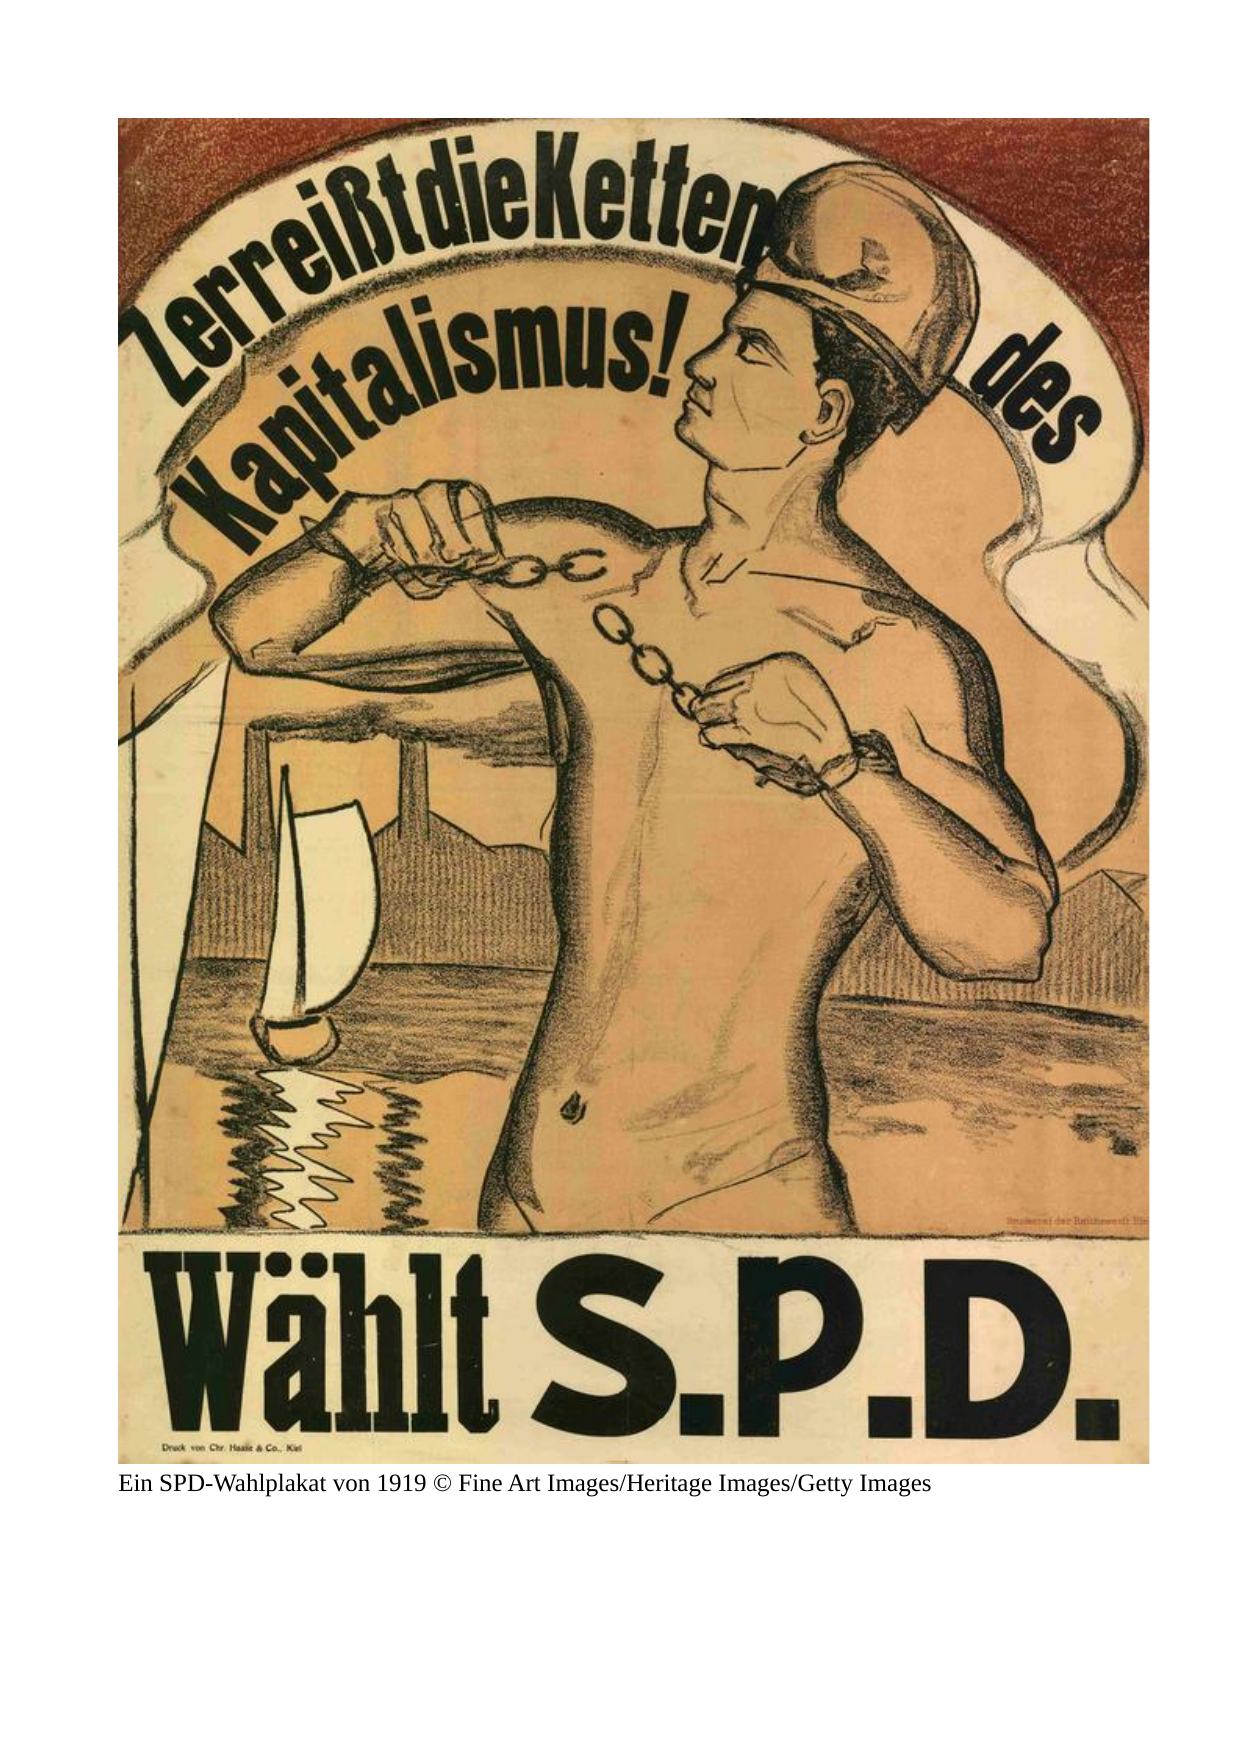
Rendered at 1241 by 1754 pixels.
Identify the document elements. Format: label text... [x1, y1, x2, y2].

picture [118, 118, 1150, 1464]
text Ein SPD-Wahlplakat von 1919 © Fine Art Images/​Heritage Images/​Getty Images [118, 1468, 1122, 1496]
